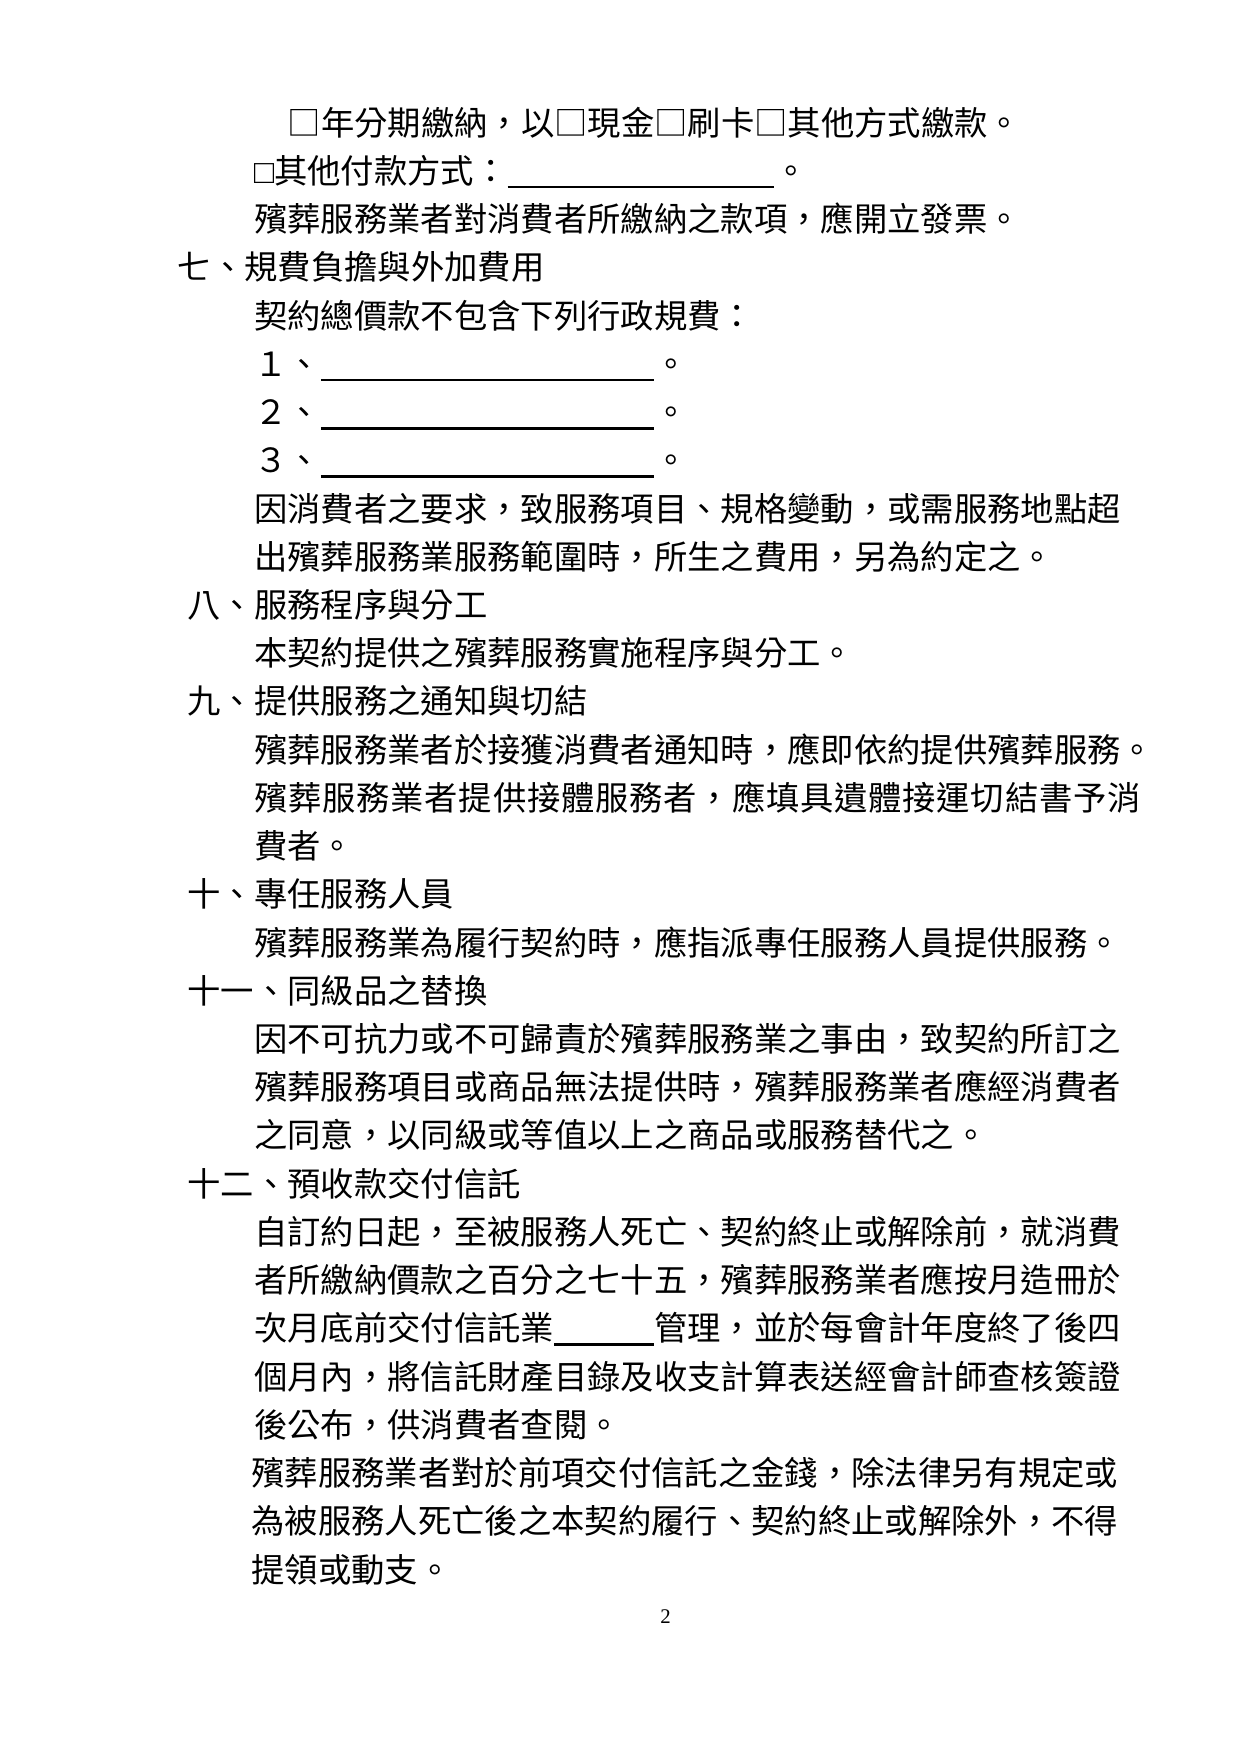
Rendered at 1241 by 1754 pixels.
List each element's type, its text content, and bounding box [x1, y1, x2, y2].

text 十、專任服務人員 [187, 868, 1144, 916]
text 七、規費負擔與外加費用 [178, 241, 1144, 289]
text □年分期繳納，以□現金□刷卡□其他方式繳款。 [287, 96, 1144, 144]
text 殯葬服務業者提供接體服務者，應填具遺體接運切結書予消費者。 [254, 772, 1144, 868]
text 八、服務程序與分工 [187, 579, 1144, 627]
text 殯葬服務業者於接獲消費者通知時，應即依約提供殯葬服務。 [187, 723, 1144, 772]
text ２、 。 [187, 386, 1144, 434]
text ３、 。 [187, 434, 1144, 482]
text １、 。 [187, 338, 1144, 386]
text 殯葬服務業為履行契約時，應指派專任服務人員提供服務。 [187, 916, 1144, 964]
text 因消費者之要求，致服務項目、規格變動，或需服務地點超出殯葬服務業服務範圍時，所生之費用，另為約定之。 [254, 482, 1144, 579]
text □其他付款方式： 。 [187, 144, 1144, 193]
text 殯葬服務業者對消費者所繳納之款項，應開立發票。 [187, 193, 1144, 241]
text 本契約提供之殯葬服務實施程序與分工。 [187, 627, 1144, 675]
text 契約總價款不包含下列行政規費： [187, 289, 1144, 338]
text 因不可抗力或不可歸責於殯葬服務業之事由，致契約所訂之殯葬服務項目或商品無法提供時，殯葬服務業者應經消費者之同意，以同級或等值以上之商品或服務替代之。 [254, 1013, 1144, 1157]
text 九、提供服務之通知與切結 [187, 675, 1144, 723]
text 殯葬服務業者對於前項交付信託之金錢，除法律另有規定或為被服務人死亡後之本契約履行、契約終止或解除外，不得提領或動支。 [251, 1447, 1144, 1592]
text 十一、同級品之替換 [187, 964, 1144, 1013]
text 十二、預收款交付信託 [187, 1157, 1144, 1206]
text 自訂約日起，至被服務人死亡、契約終止或解除前，就消費者所繳納價款之百分之七十五，殯葬服務業者應按月造冊於次月底前交付信託業 管理，並於每會計年度終了後四個月內，將信託財產目錄及收支計算表送經會計師查核簽證後公布，供消費者查閱。 [254, 1206, 1144, 1447]
